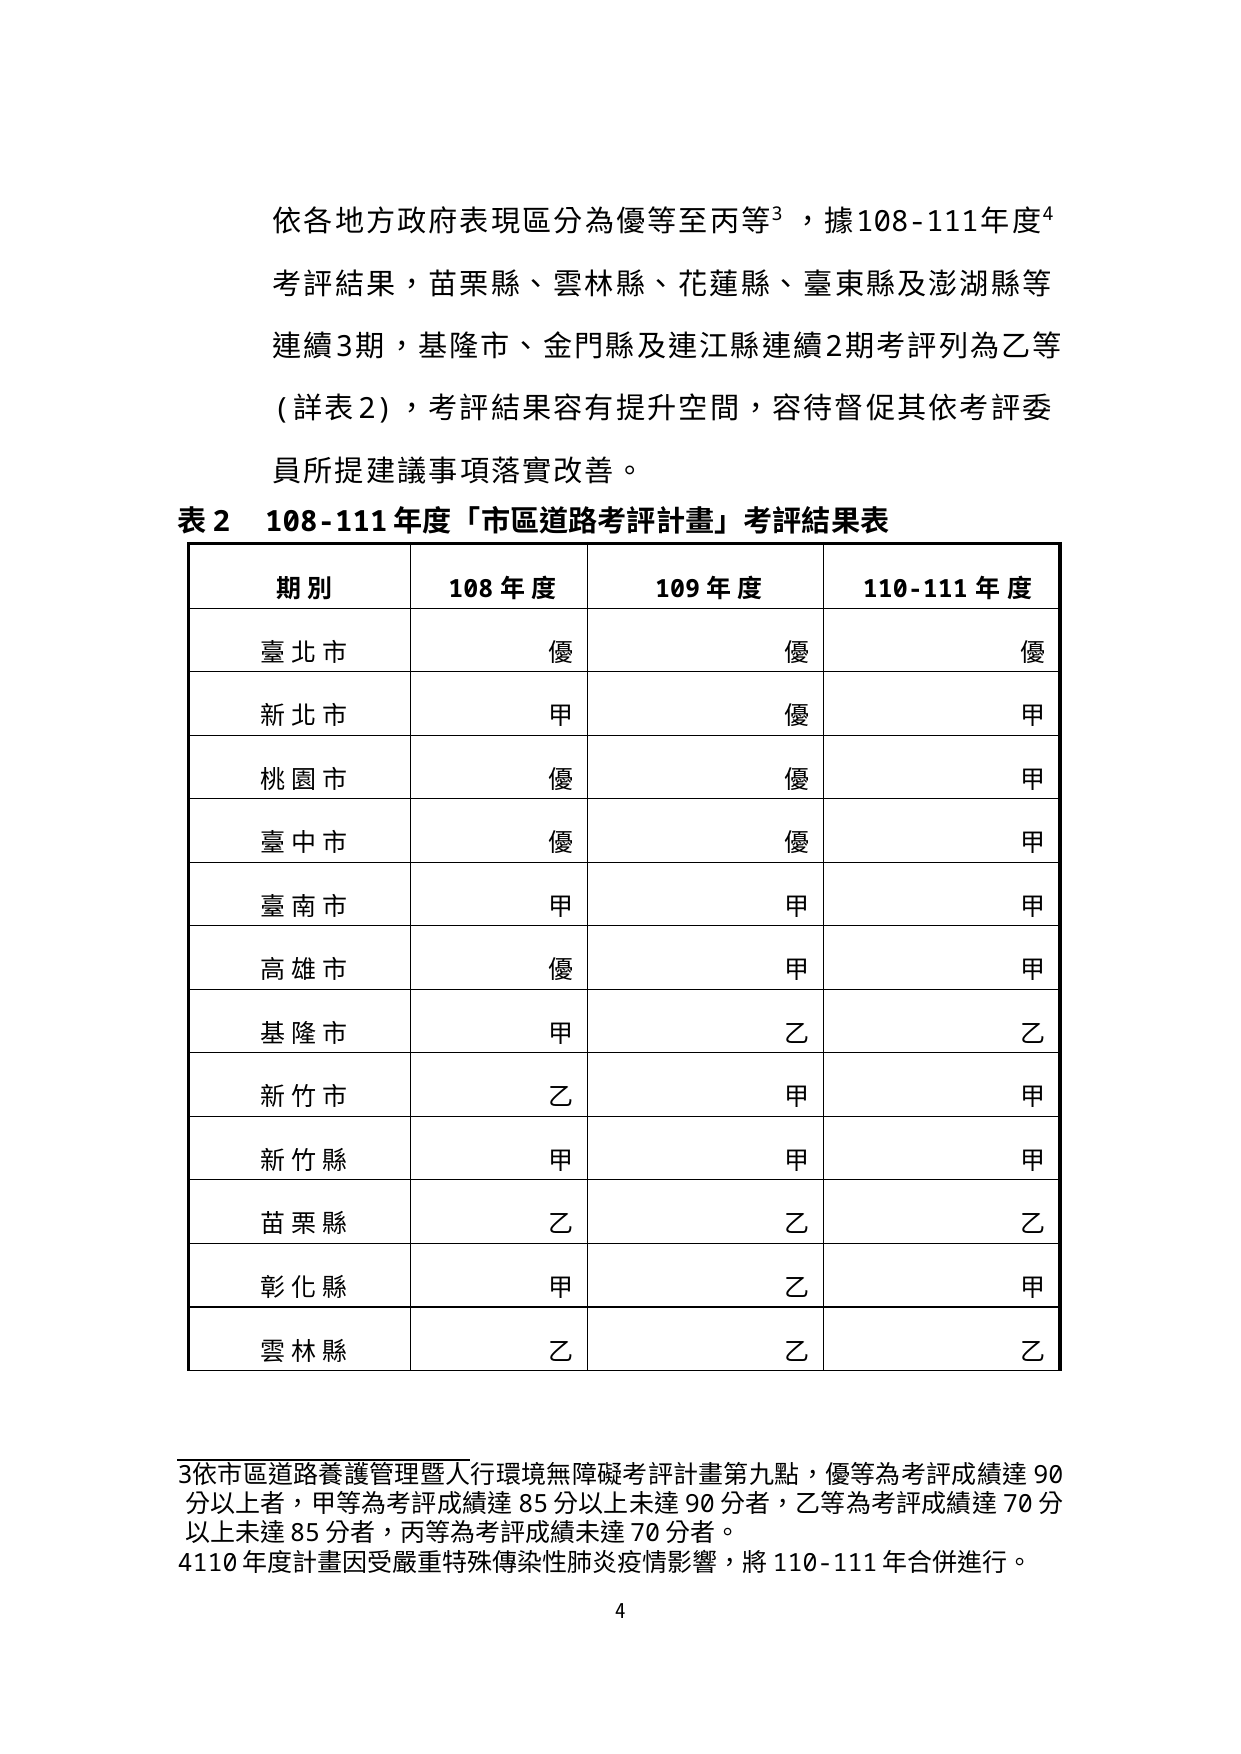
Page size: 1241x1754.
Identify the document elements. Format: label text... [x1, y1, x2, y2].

table_cell 桃園市 [190, 736, 410, 798]
table_cell 甲 [824, 1244, 1058, 1306]
table_cell 甲 [824, 1117, 1058, 1179]
table_cell 甲 [588, 926, 823, 989]
table_header 110-111年度 [824, 545, 1058, 607]
text 依各地方政府表現區分為優等至丙等，據108-111年度考評結果，苗栗縣、雲林縣、花蓮縣、臺東縣及澎湖縣等連續3期，基隆市、金門縣及連江縣連續2期考評列為乙等(詳表2)，考評結果容有提升空間，容待督促其依考評委員所提建議事項落實改善。 [266, 177, 1063, 490]
table_cell 乙 [411, 1180, 587, 1243]
table_cell 甲 [824, 672, 1058, 734]
table_cell 新北市 [190, 672, 410, 734]
table_cell 乙 [411, 1308, 587, 1370]
table_cell 新竹縣 [190, 1117, 410, 1179]
table_cell 高雄市 [190, 926, 410, 989]
table_cell 甲 [588, 863, 823, 925]
table_cell 甲 [411, 863, 587, 925]
table_cell 臺中市 [190, 799, 410, 862]
text 表2 108-111年度「市區道路考評計畫」考評結果表 [177, 490, 1063, 542]
table_cell 甲 [411, 1117, 587, 1179]
table_cell 優 [588, 609, 823, 671]
table_cell 甲 [588, 1053, 823, 1116]
table_cell 乙 [411, 1053, 587, 1116]
table_cell 優 [411, 799, 587, 862]
table_cell 甲 [411, 672, 587, 734]
table_cell 優 [588, 736, 823, 798]
table_cell 優 [411, 736, 587, 798]
table_cell 優 [411, 926, 587, 989]
table_cell 乙 [824, 990, 1058, 1052]
table_cell 乙 [824, 1180, 1058, 1243]
table_cell 甲 [824, 799, 1058, 862]
table_cell 乙 [588, 1180, 823, 1243]
table_cell 甲 [411, 990, 587, 1052]
table_cell 優 [824, 609, 1058, 671]
table_cell 甲 [824, 863, 1058, 925]
table_cell 乙 [588, 1308, 823, 1370]
table_cell 臺北市 [190, 609, 410, 671]
text 依市區道路養護管理暨人行環境無障礙考評計畫第九點，優等為考評成績達90分以上者，甲等為考評成績達85分以上未達90分者，乙等為考評成績達70分以上未達85分者，丙等為考評成績未達70分者。 [177, 1460, 1063, 1548]
table_cell 乙 [824, 1308, 1058, 1370]
table_cell 基隆市 [190, 990, 410, 1052]
table_header 109年度 [588, 545, 823, 607]
table_header 108年度 [411, 545, 587, 607]
table_cell 甲 [824, 736, 1058, 798]
table_cell 乙 [588, 990, 823, 1052]
table_cell 甲 [411, 1244, 587, 1306]
table_cell 甲 [824, 926, 1058, 989]
table_cell 優 [588, 799, 823, 862]
table_cell 乙 [588, 1244, 823, 1306]
table_cell 甲 [588, 1117, 823, 1179]
table_header 期別 [190, 545, 410, 607]
table_cell 優 [588, 672, 823, 734]
table_cell 優 [411, 609, 587, 671]
text 110年度計畫因受嚴重特殊傳染性肺炎疫情影響，將110-111年合併進行。 [177, 1548, 1063, 1577]
table_cell 新竹市 [190, 1053, 410, 1116]
table_cell 甲 [824, 1053, 1058, 1116]
table_cell 雲林縣 [190, 1308, 410, 1370]
table_cell 彰化縣 [190, 1244, 410, 1306]
table_cell 苗栗縣 [190, 1180, 410, 1243]
table_cell 臺南市 [190, 863, 410, 925]
